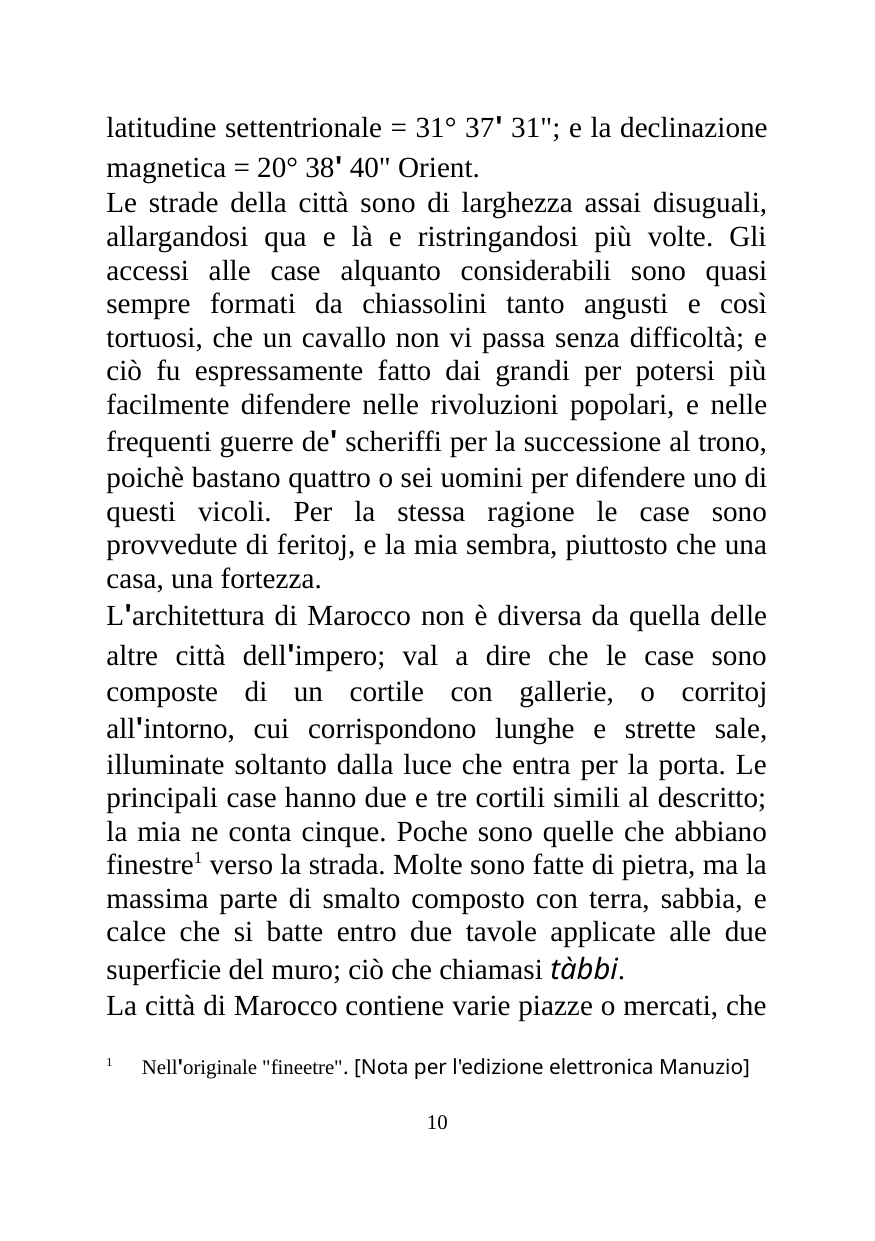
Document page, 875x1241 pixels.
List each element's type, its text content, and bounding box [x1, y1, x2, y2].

text La città di Marocco contiene varie piazze o mercati, che [106, 988, 768, 1021]
text L'architettura di Marocco non è diversa da quella delle altre città dell'impero; val a dire che le case sono composte di un cortile con gallerie, o corritoj all'intorno, cui corrispondono lunghe e strette sale, illuminate soltanto dalla luce che entra per la porta. Le principali case hanno due e tre cortili simili al descritto; la mia ne conta cinque. Poche sono quelle che abbiano finestre verso la strada. Molte sono fatte di pietra, ma la massima parte di smalto composto con terra, sabbia, e calce che si batte entro due tavole applicate alle due superficie del muro; ciò che chiamasi tàbbi. [106, 594, 768, 988]
text Le strade della città sono di larghezza assai disuguali, allargandosi qua e là e ristringandosi più volte. Gli accessi alle case alquanto considerabili sono quasi sempre formati da chiassolini tanto angusti e così tortuosi, che un cavallo non vi passa senza difficoltà; e ciò fu espressamente fatto dai grandi per potersi più facilmente difendere nelle rivoluzioni popolari, e nelle frequenti guerre de' scheriffi per la successione al trono, poichè bastano quattro o sei uomini per difendere uno di questi vicoli. Per la stessa ragione le case sono provvedute di feritoj, e la mia sembra, piuttosto che una casa, una fortezza. [106, 186, 768, 594]
text latitudine settentrionale = 31° 37' 31"; e la declinazione magnetica = 20° 38' 40" Orient. [106, 106, 768, 186]
text Nell'originale "fineetre". [Nota per l'edizione elettronica Manuzio] [106, 1052, 768, 1080]
